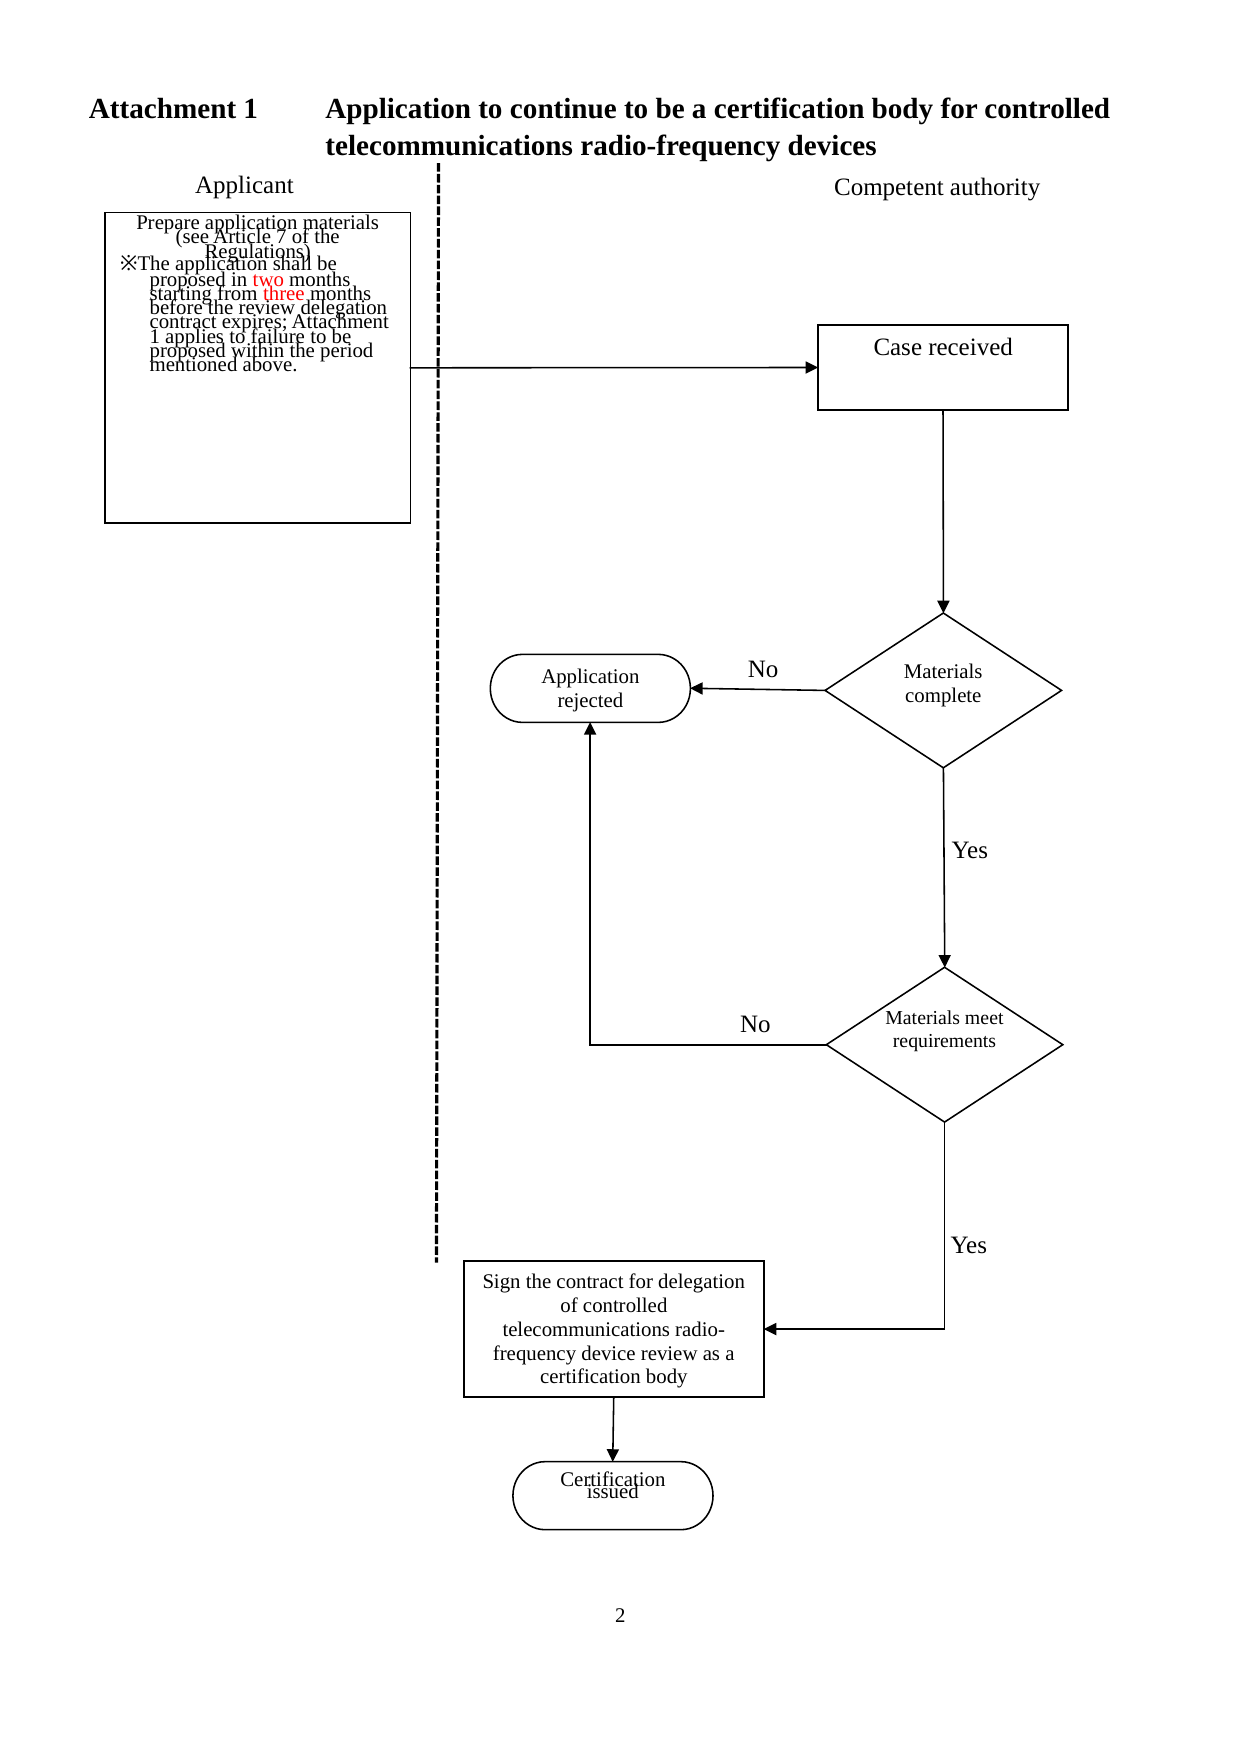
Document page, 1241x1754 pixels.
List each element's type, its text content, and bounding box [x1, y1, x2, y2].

text Attachment 1 Application to continue to be a certification body for controlled telecommunications radio-frequency devices [89, 90, 1152, 165]
